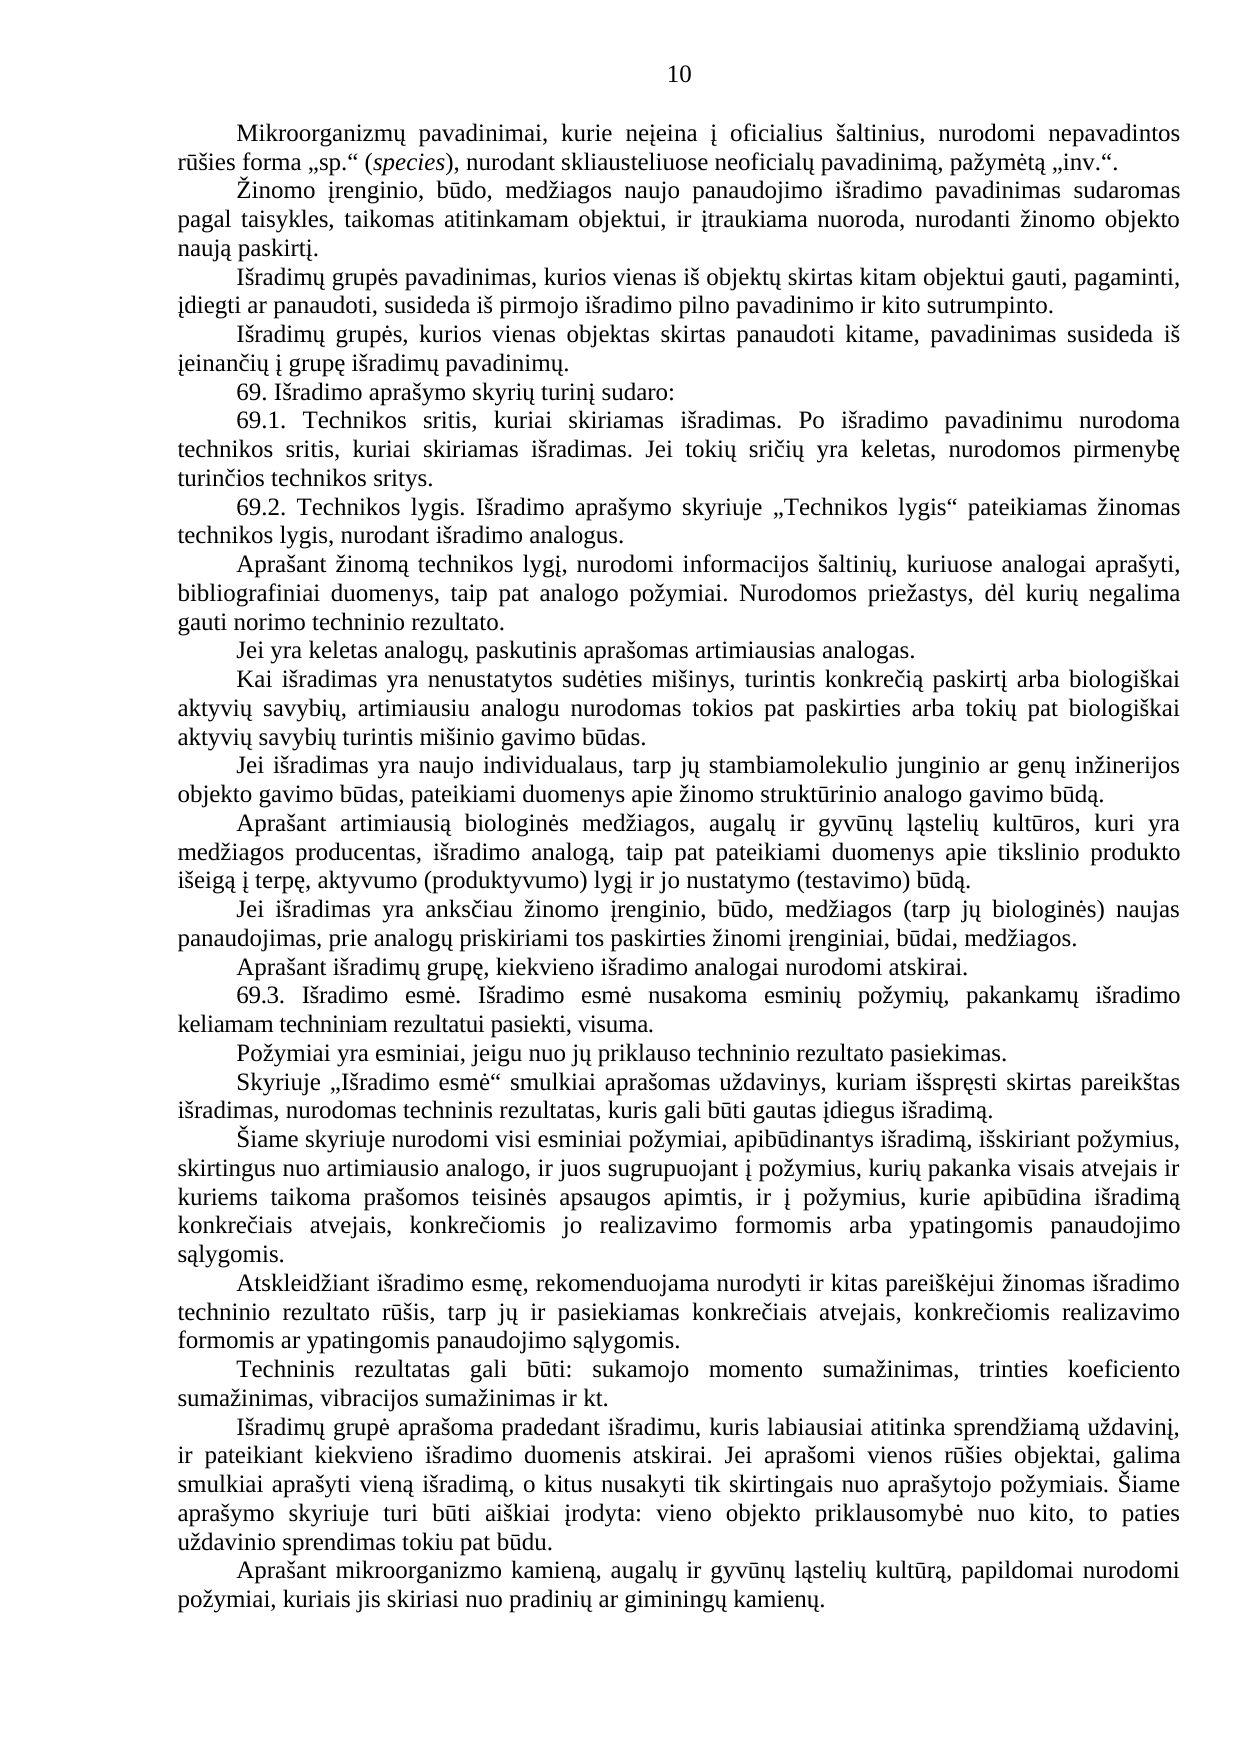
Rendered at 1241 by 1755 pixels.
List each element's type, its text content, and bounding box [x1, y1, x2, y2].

text Jei išradimas yra anksčiau žinomo įrenginio, būdo, medžiagos (tarp jų biologinės) naujas panaudojimas, prie analogų priskiriami tos paskirties žinomi įrenginiai, būdai, medžiagos. [177, 894, 1181, 952]
text Techninis rezultatas gali būti: sukamojo momento sumažinimas, trinties koeficiento sumažinimas, vibracijos sumažinimas ir kt. [177, 1354, 1181, 1412]
text 69.2. Technikos lygis. Išradimo aprašymo skyriuje „Technikos lygis“ pateikiamas žinomas technikos lygis, nurodant išradimo analogus. [177, 492, 1181, 549]
text Kai išradimas yra nenustatytos sudėties mišinys, turintis konkrečią paskirtį arba biologiškai aktyvių savybių, artimiausiu analogu nurodomas tokios pat paskirties arba tokių pat biologiškai aktyvių savybių turintis mišinio gavimo būdas. [177, 664, 1181, 751]
text Šiame skyriuje nurodomi visi esminiai požymiai, apibūdinantys išradimą, išskiriant požymius, skirtingus nuo artimiausio analogo, ir juos sugrupuojant į požymius, kurių pakanka visais atvejais ir kuriems taikoma prašomos teisinės apsaugos apimtis, ir į požymius, kurie apibūdina išradimą konkrečiais atvejais, konkrečiomis jo realizavimo formomis arba ypatingomis panaudojimo sąlygomis. [177, 1124, 1181, 1268]
text Aprašant žinomą technikos lygį, nurodomi informacijos šaltinių, kuriuose analogai aprašyti, bibliografiniai duomenys, taip pat analogo požymiai. Nurodomos priežastys, dėl kurių negalima gauti norimo techninio rezultato. [177, 549, 1181, 636]
text Išradimų grupės pavadinimas, kurios vienas iš objektų skirtas kitam objektui gauti, pagaminti, įdiegti ar panaudoti, susideda iš pirmojo išradimo pilno pavadinimo ir kito sutrumpinto. [177, 262, 1181, 319]
text Jei yra keletas analogų, paskutinis aprašomas artimiausias analogas. [177, 636, 1181, 664]
text Jei išradimas yra naujo individualaus, tarp jų stambiamolekulio junginio ar genų inžinerijos objekto gavimo būdas, pateikiami duomenys apie žinomo struktūrinio analogo gavimo būdą. [177, 751, 1181, 808]
text 69. Išradimo aprašymo skyrių turinį sudaro: [177, 377, 1181, 406]
text 69.1. Technikos sritis, kuriai skiriamas išradimas. Po išradimo pavadinimu nurodoma technikos sritis, kuriai skiriamas išradimas. Jei tokių sričių yra keletas, nurodomos pirmenybę turinčios technikos sritys. [177, 406, 1181, 492]
text 69.3. Išradimo esmė. Išradimo esmė nusakoma esminių požymių, pakankamų išradimo keliamam techniniam rezultatui pasiekti, visuma. [177, 981, 1181, 1038]
text Išradimų grupės, kurios vienas objektas skirtas panaudoti kitame, pavadinimas susideda iš įeinančių į grupę išradimų pavadinimų. [177, 319, 1181, 377]
text Žinomo įrenginio, būdo, medžiagos naujo panaudojimo išradimo pavadinimas sudaromas pagal taisykles, taikomas atitinkamam objektui, ir įtraukiama nuoroda, nurodanti žinomo objekto naują paskirtį. [177, 176, 1181, 262]
text Išradimų grupė aprašoma pradedant išradimu, kuris labiausiai atitinka sprendžiamą uždavinį, ir pateikiant kiekvieno išradimo duomenis atskirai. Jei aprašomi vienos rūšies objektai, galima smulkiai aprašyti vieną išradimą, o kitus nusakyti tik skirtingais nuo aprašytojo požymiais. Šiame aprašymo skyriuje turi būti aiškiai įrodyta: vieno objekto priklausomybė nuo kito, to paties uždavinio sprendimas tokiu pat būdu. [177, 1412, 1181, 1556]
text Požymiai yra esminiai, jeigu nuo jų priklauso techninio rezultato pasiekimas. [177, 1038, 1181, 1067]
text Skyriuje „Išradimo esmė“ smulkiai aprašomas uždavinys, kuriam išspręsti skirtas pareikštas išradimas, nurodomas techninis rezultatas, kuris gali būti gautas įdiegus išradimą. [177, 1067, 1181, 1124]
text Aprašant artimiausią biologinės medžiagos, augalų ir gyvūnų ląstelių kultūros, kuri yra medžiagos producentas, išradimo analogą, taip pat pateikiami duomenys apie tikslinio produkto išeigą į terpę, aktyvumo (produktyvumo) lygį ir jo nustatymo (testavimo) būdą. [177, 808, 1181, 894]
text Mikroorganizmų pavadinimai, kurie neįeina į oficialius šaltinius, nurodomi nepavadintos rūšies forma „sp.“ (species), nurodant skliausteliuose neoficialų pavadinimą, pažymėtą „inv.“. [177, 118, 1181, 176]
text Aprašant mikroorganizmo kamieną, augalų ir gyvūnų ląstelių kultūrą, papildomai nurodomi požymiai, kuriais jis skiriasi nuo pradinių ar giminingų kamienų. [177, 1556, 1181, 1613]
text Aprašant išradimų grupę, kiekvieno išradimo analogai nurodomi atskirai. [177, 952, 1181, 981]
text Atskleidžiant išradimo esmę, rekomenduojama nurodyti ir kitas pareiškėjui žinomas išradimo techninio rezultato rūšis, tarp jų ir pasiekiamas konkrečiais atvejais, konkrečiomis realizavimo formomis ar ypatingomis panaudojimo sąlygomis. [177, 1268, 1181, 1354]
